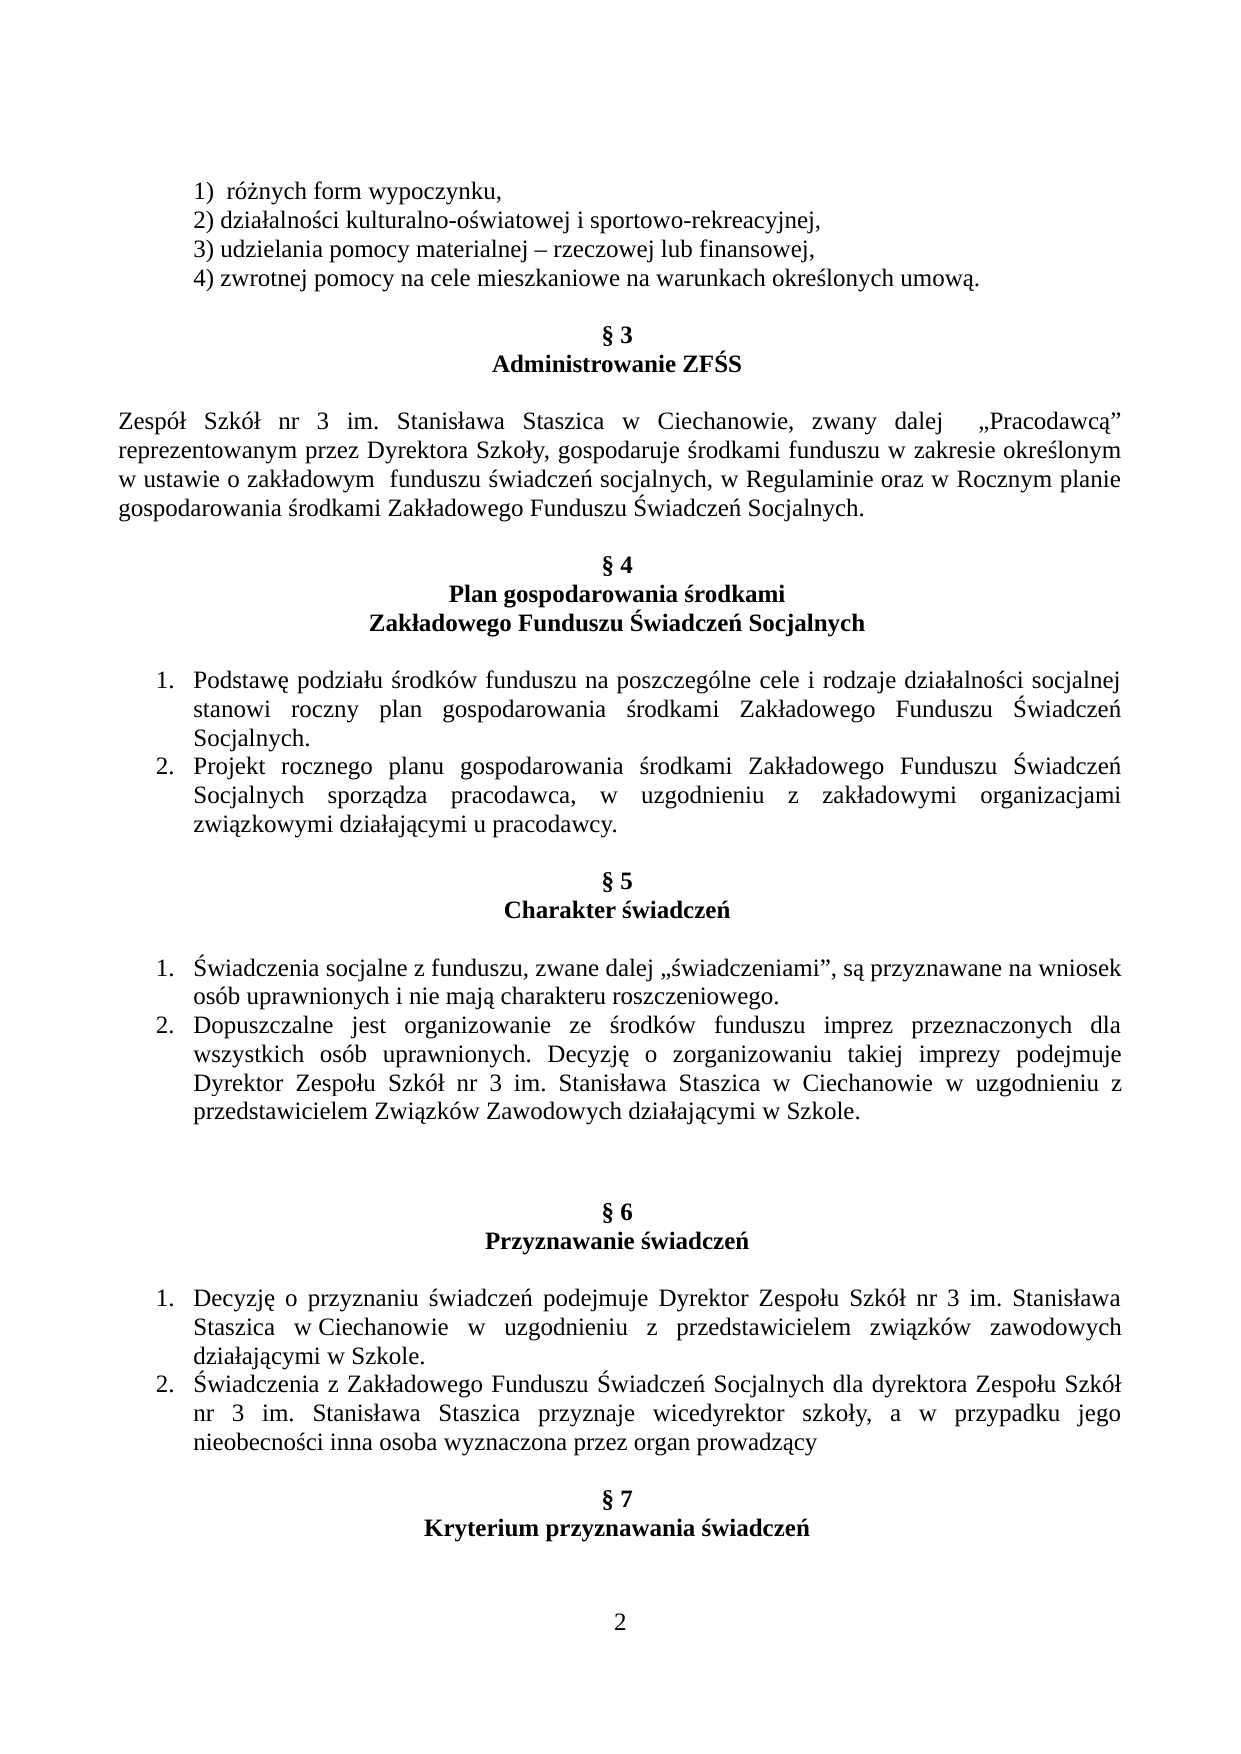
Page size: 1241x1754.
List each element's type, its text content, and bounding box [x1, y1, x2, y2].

list Podstawę podziału środków funduszu na poszczególne cele i rodzaje działalności socjalnej stanowi roczny plan gospodarowania środkami Zakładowego Funduszu Świadczeń Socjalnych. [156, 665, 1122, 751]
text Charakter świadczeń [118, 895, 1122, 924]
list Decyzję o przyznaniu świadczeń podejmuje Dyrektor Zespołu Szkół nr 3 im. Stanisława Staszica w Ciechanowie w uzgodnieniu z przedstawicielem związków zawodowych działającymi w Szkole. [156, 1283, 1122, 1369]
list 4) zwrotnej pomocy na cele mieszkaniowe na warunkach określonych umową. [156, 263, 1122, 291]
text Plan gospodarowania środkami [118, 579, 1122, 608]
list 3) udzielania pomocy materialnej – rzeczowej lub finansowej, [156, 234, 1122, 263]
text § 5 [118, 866, 1122, 895]
text § 4 [118, 550, 1122, 579]
text § 3 [118, 320, 1122, 349]
list Świadczenia socjalne z funduszu, zwane dalej „świadczeniami”, są przyznawane na wniosek [156, 953, 1122, 981]
text Administrowanie ZFŚS [118, 349, 1122, 378]
text § 7 [118, 1484, 1122, 1513]
text Zakładowego Funduszu Świadczeń Socjalnych [118, 608, 1122, 636]
list Dopuszczalne jest organizowanie ze środków funduszu imprez przeznaczonych dla wszystkich osób uprawnionych. Decyzję o zorganizowaniu takiej imprezy podejmuje Dyrektor Zespołu Szkół nr 3 im. Stanisława Staszica w Ciechanowie w uzgodnieniu z przedstawicielem Związków Zawodowych działającymi w Szkole. [156, 1010, 1122, 1125]
list Projekt rocznego planu gospodarowania środkami Zakładowego Funduszu Świadczeń Socjalnych sporządza pracodawca, w uzgodnieniu z zakładowymi organizacjami związkowymi działającymi u pracodawcy. [156, 751, 1122, 838]
list 2) działalności kulturalno-oświatowej i sportowo-rekreacyjnej, [156, 205, 1122, 234]
list osób uprawnionych i nie mają charakteru roszczeniowego. [156, 981, 1122, 1010]
text Kryterium przyznawania świadczeń [118, 1513, 1122, 1542]
list Świadczenia z Zakładowego Funduszu Świadczeń Socjalnych dla dyrektora Zespołu Szkół nr 3 im. Stanisława Staszica przyznaje wicedyrektor szkoły, a w przypadku jego nieobecności inna osoba wyznaczona przez organ prowadzący [156, 1369, 1122, 1456]
list 1) różnych form wypoczynku, [156, 176, 1122, 205]
text § 6 [118, 1197, 1122, 1226]
text Przyznawanie świadczeń [118, 1226, 1122, 1254]
text Zespół Szkół nr 3 im. Stanisława Staszica w Ciechanowie, zwany dalej „Pracodawcą” reprezentowanym przez Dyrektora Szkoły, gospodaruje środkami funduszu w zakresie określonym w ustawie o zakładowym funduszu świadczeń socjalnych, w Regulaminie oraz w Rocznym planie gospodarowania środkami Zakładowego Funduszu Świadczeń Socjalnych. [118, 406, 1122, 521]
